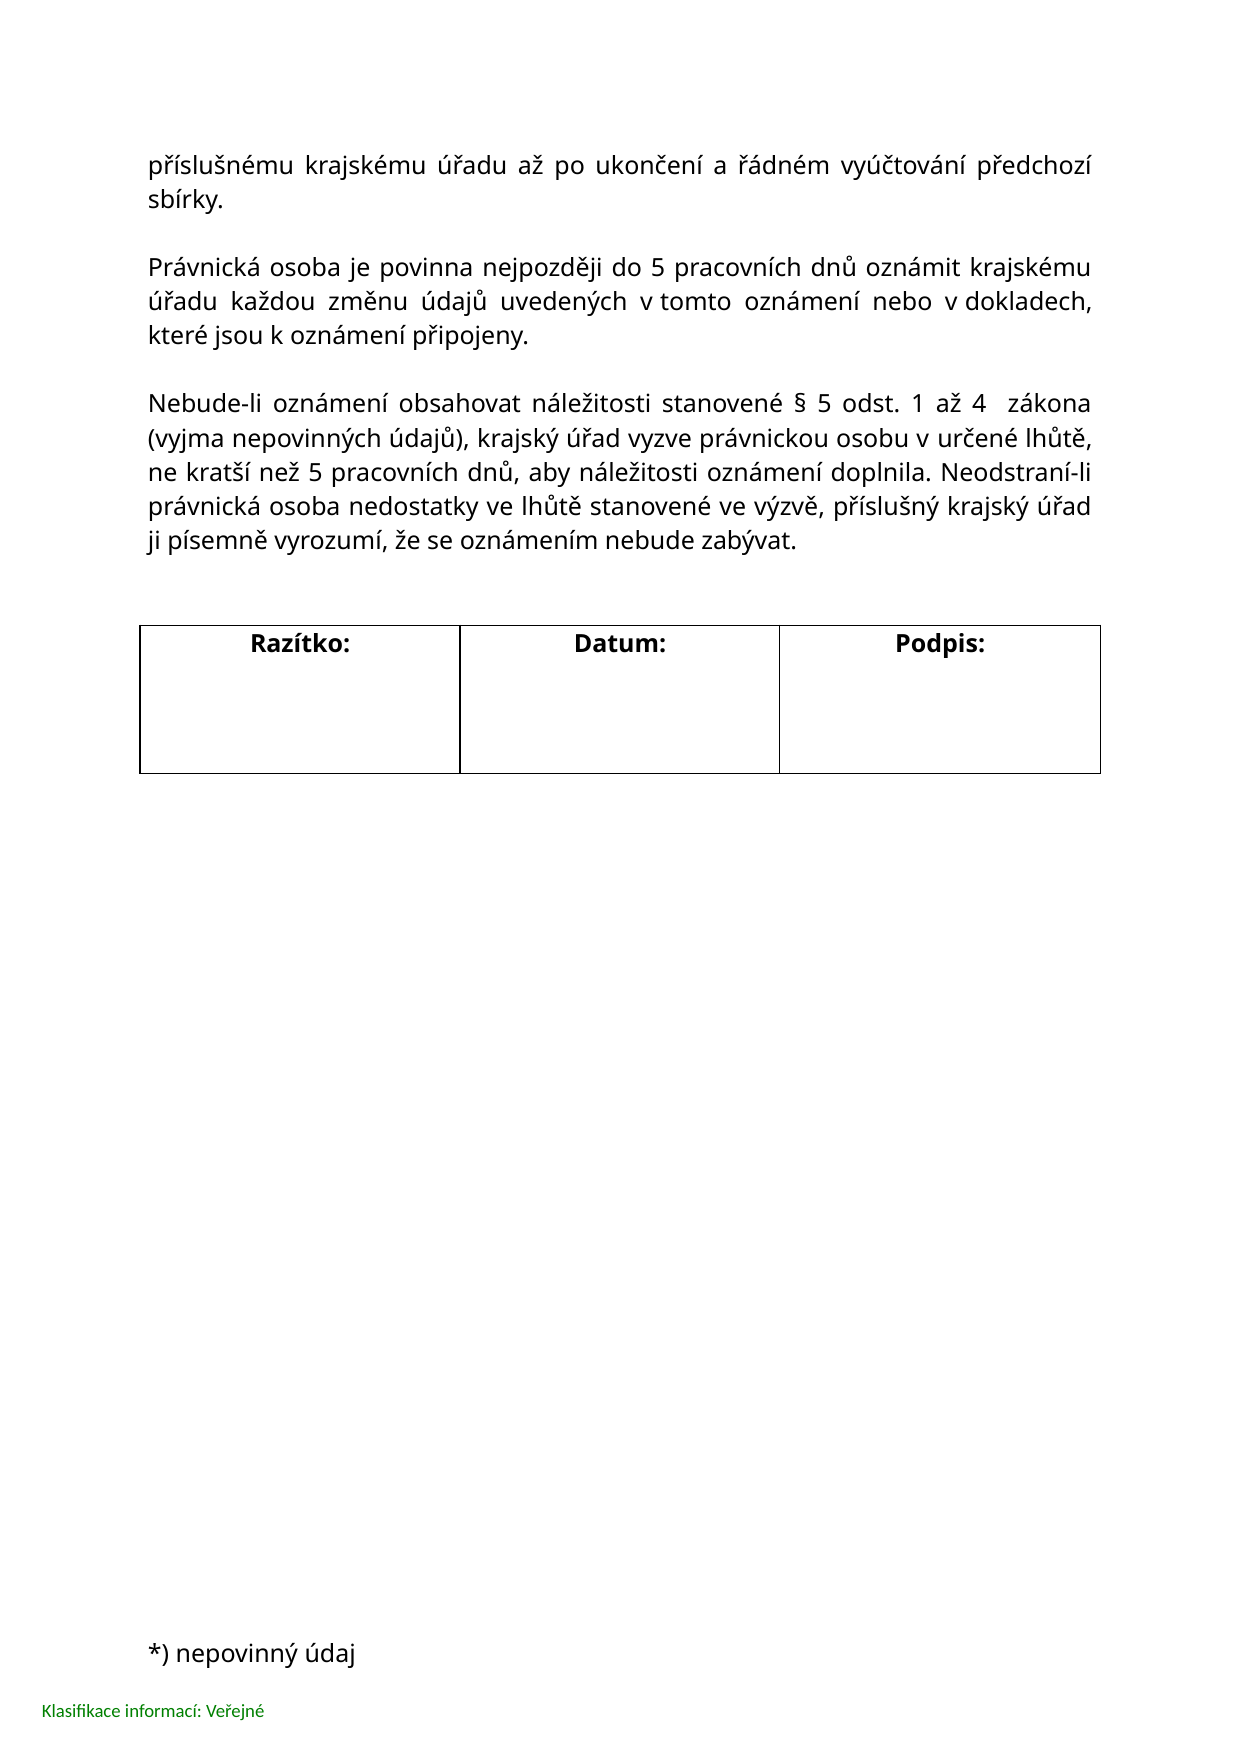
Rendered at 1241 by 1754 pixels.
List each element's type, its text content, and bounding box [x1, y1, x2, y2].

text příslušnému krajskému úřadu až po ukončení a řádném vyúčtování předchozí sbírky. [148, 148, 1092, 216]
table_header Datum: [461, 626, 779, 773]
text Nebude-li oznámení obsahovat náležitosti stanovené § 5 odst. 1 až 4 zákona (vyjma nepovinných údajů), krajský úřad vyzve právnickou osobu v určené lhůtě, ne kratší než 5 pracovních dnů, aby náležitosti oznámení doplnila. Neodstraní-li právnická osoba nedostatky ve lhůtě stanovené ve výzvě, příslušný krajský úřad ji písemně vyrozumí, že se oznámením nebude zabývat. [148, 386, 1092, 556]
table_header Razítko: [141, 626, 459, 773]
table_header Podpis: [780, 626, 1100, 773]
text Právnická osoba je povinna nejpozději do 5 pracovních dnů oznámit krajskému úřadu každou změnu údajů uvedených v tomto oznámení nebo v dokladech, které jsou k oznámení připojeny. [148, 250, 1092, 352]
